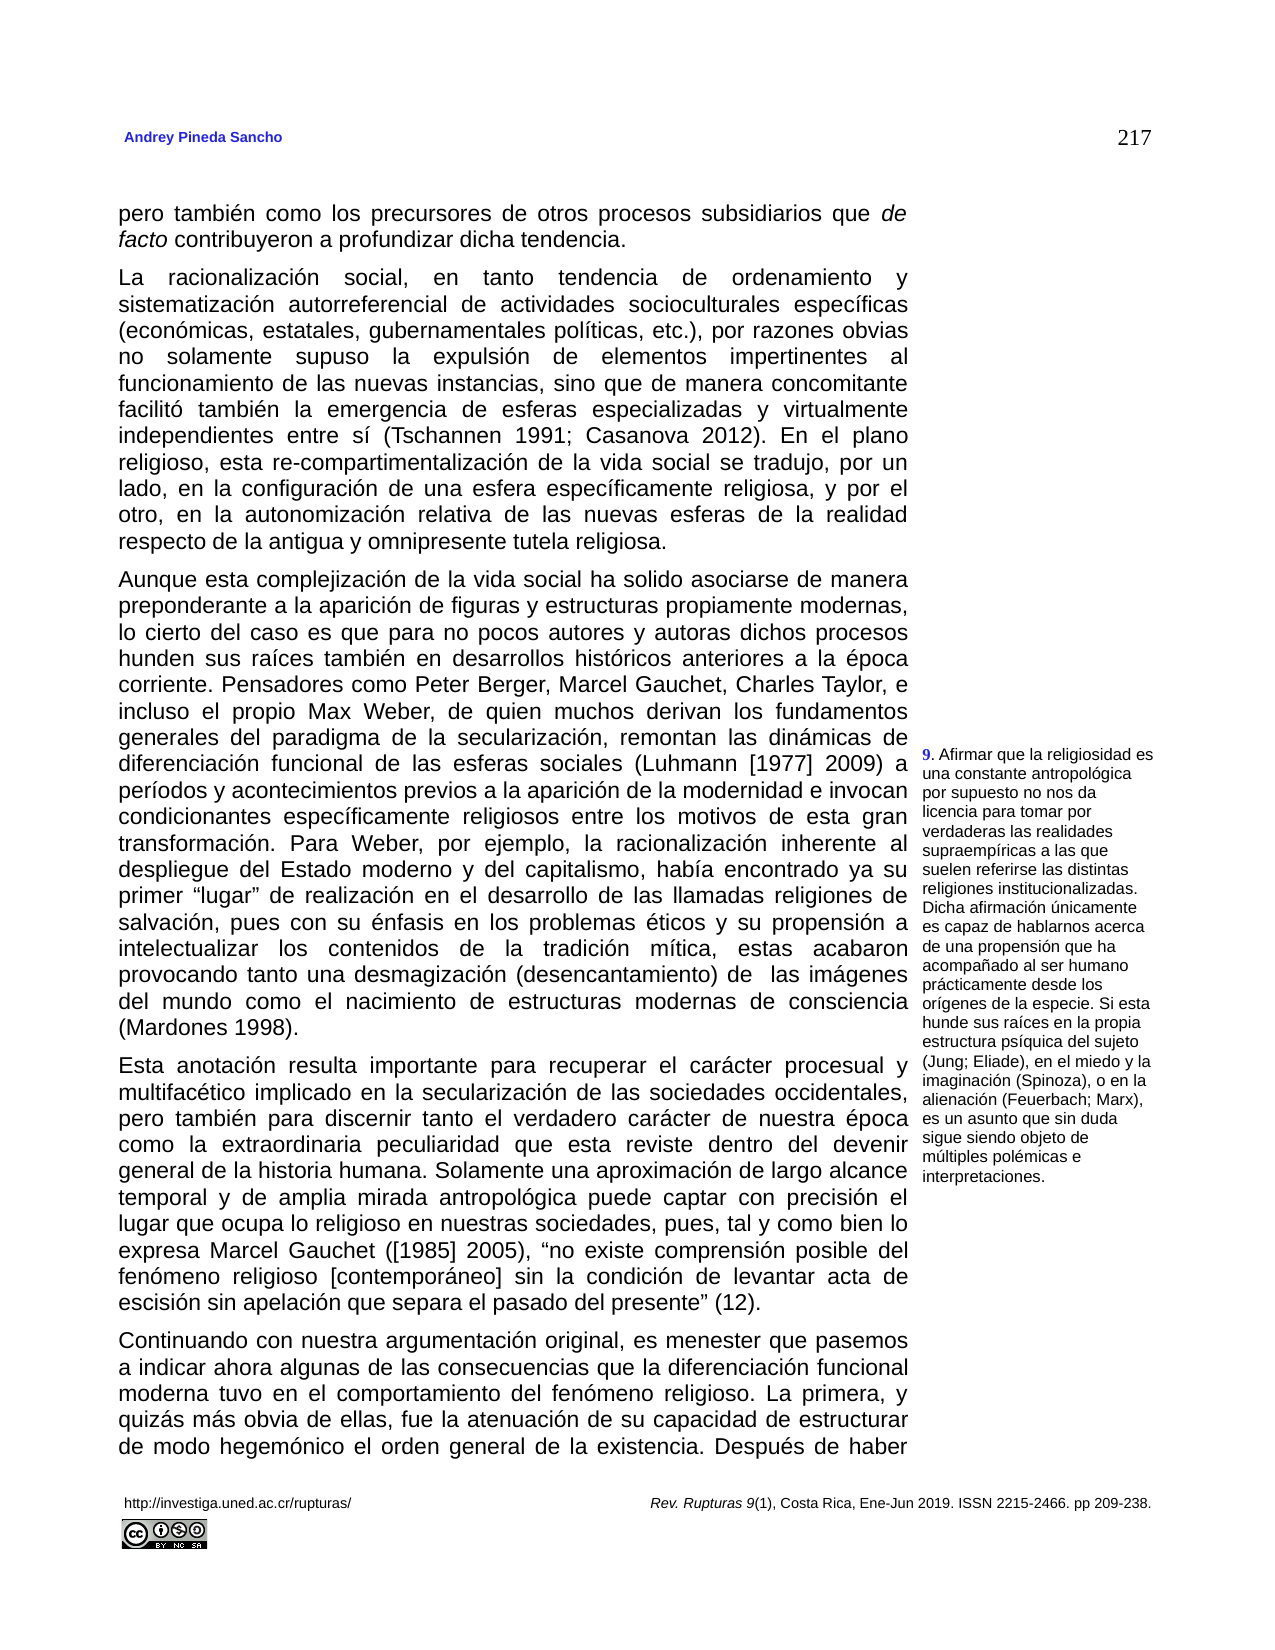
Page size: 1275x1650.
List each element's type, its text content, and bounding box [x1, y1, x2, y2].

text pero también como los precursores de otros procesos subsidiarios que de facto contribuyeron a profundizar dicha tendencia. [118, 200, 909, 252]
text Esta anotación resulta importante para recuperar el carácter procesual y multifacético implicado en la secularización de las sociedades occidentales, pero también para discernir tanto el verdadero carácter de nuestra época como la extraordinaria peculiaridad que esta reviste dentro del devenir general de la historia humana. Solamente una aproximación de largo alcance temporal y de amplia mirada antropológica puede captar con precisión el lugar que ocupa lo religioso en nuestras sociedades, pues, tal y como bien lo expresa Marcel Gauchet ([1985] 2005), “no existe comprensión posible del fenómeno religioso [contemporáneo] sin la condición de levantar acta de escisión sin apelación que separa el pasado del presente” (12). [118, 1052, 909, 1316]
text Aunque esta complejización de la vida social ha solido asociarse de manera preponderante a la aparición de figuras y estructuras propiamente modernas, lo cierto del caso es que para no pocos autores y autoras dichos procesos hunden sus raíces también en desarrollos históricos anteriores a la época corriente. Pensadores como Peter Berger, Marcel Gauchet, Charles Taylor, e incluso el propio Max Weber, de quien muchos derivan los fundamentos generales del paradigma de la secularización, remontan las dinámicas de diferenciación funcional de las esferas sociales (Luhmann [1977] 2009) a períodos y acontecimientos previos a la aparición de la modernidad e invocan condicionantes específicamente religiosos entre los motivos de esta gran transformación. Para Weber, por ejemplo, la racionalización inherente al despliegue del Estado moderno y del capitalismo, había encontrado ya su primer “lugar” de realización en el desarrollo de las llamadas religiones de salvación, pues con su énfasis en los problemas éticos y su propensión a intelectualizar los contenidos de la tradición mítica, estas acabaron provocando tanto una desmagización (desencantamiento) de las imágenes del mundo como el nacimiento de estructuras modernas de consciencia (Mardones 1998). [118, 566, 909, 1040]
picture [121, 1519, 208, 1549]
text Continuando con nuestra argumentación original, es menester que pasemos a indicar ahora algunas de las consecuencias que la diferenciación funcional moderna tuvo en el comportamiento del fenómeno religioso. La primera, y quizás más obvia de ellas, fue la atenuación de su capacidad de estructurar de modo hegemónico el orden general de la existencia. Después de haber [118, 1327, 909, 1459]
text La racionalización social, en tanto tendencia de ordenamiento y sistematización autorreferencial de actividades socioculturales específicas (económicas, estatales, gubernamentales políticas, etc.), por razones obvias no solamente supuso la expulsión de elementos impertinentes al funcionamiento de las nuevas instancias, sino que de manera concomitante facilitó también la emergencia de esferas especializadas y virtualmente independientes entre sí (Tschannen 1991; Casanova 2012). En el plano religioso, esta re-compartimentalización de la vida social se tradujo, por un lado, en la configuración de una esfera específicamente religiosa, y por el otro, en la autonomización relativa de las nuevas esferas de la realidad respecto de la antigua y omnipresente tutela religiosa. [118, 264, 909, 554]
